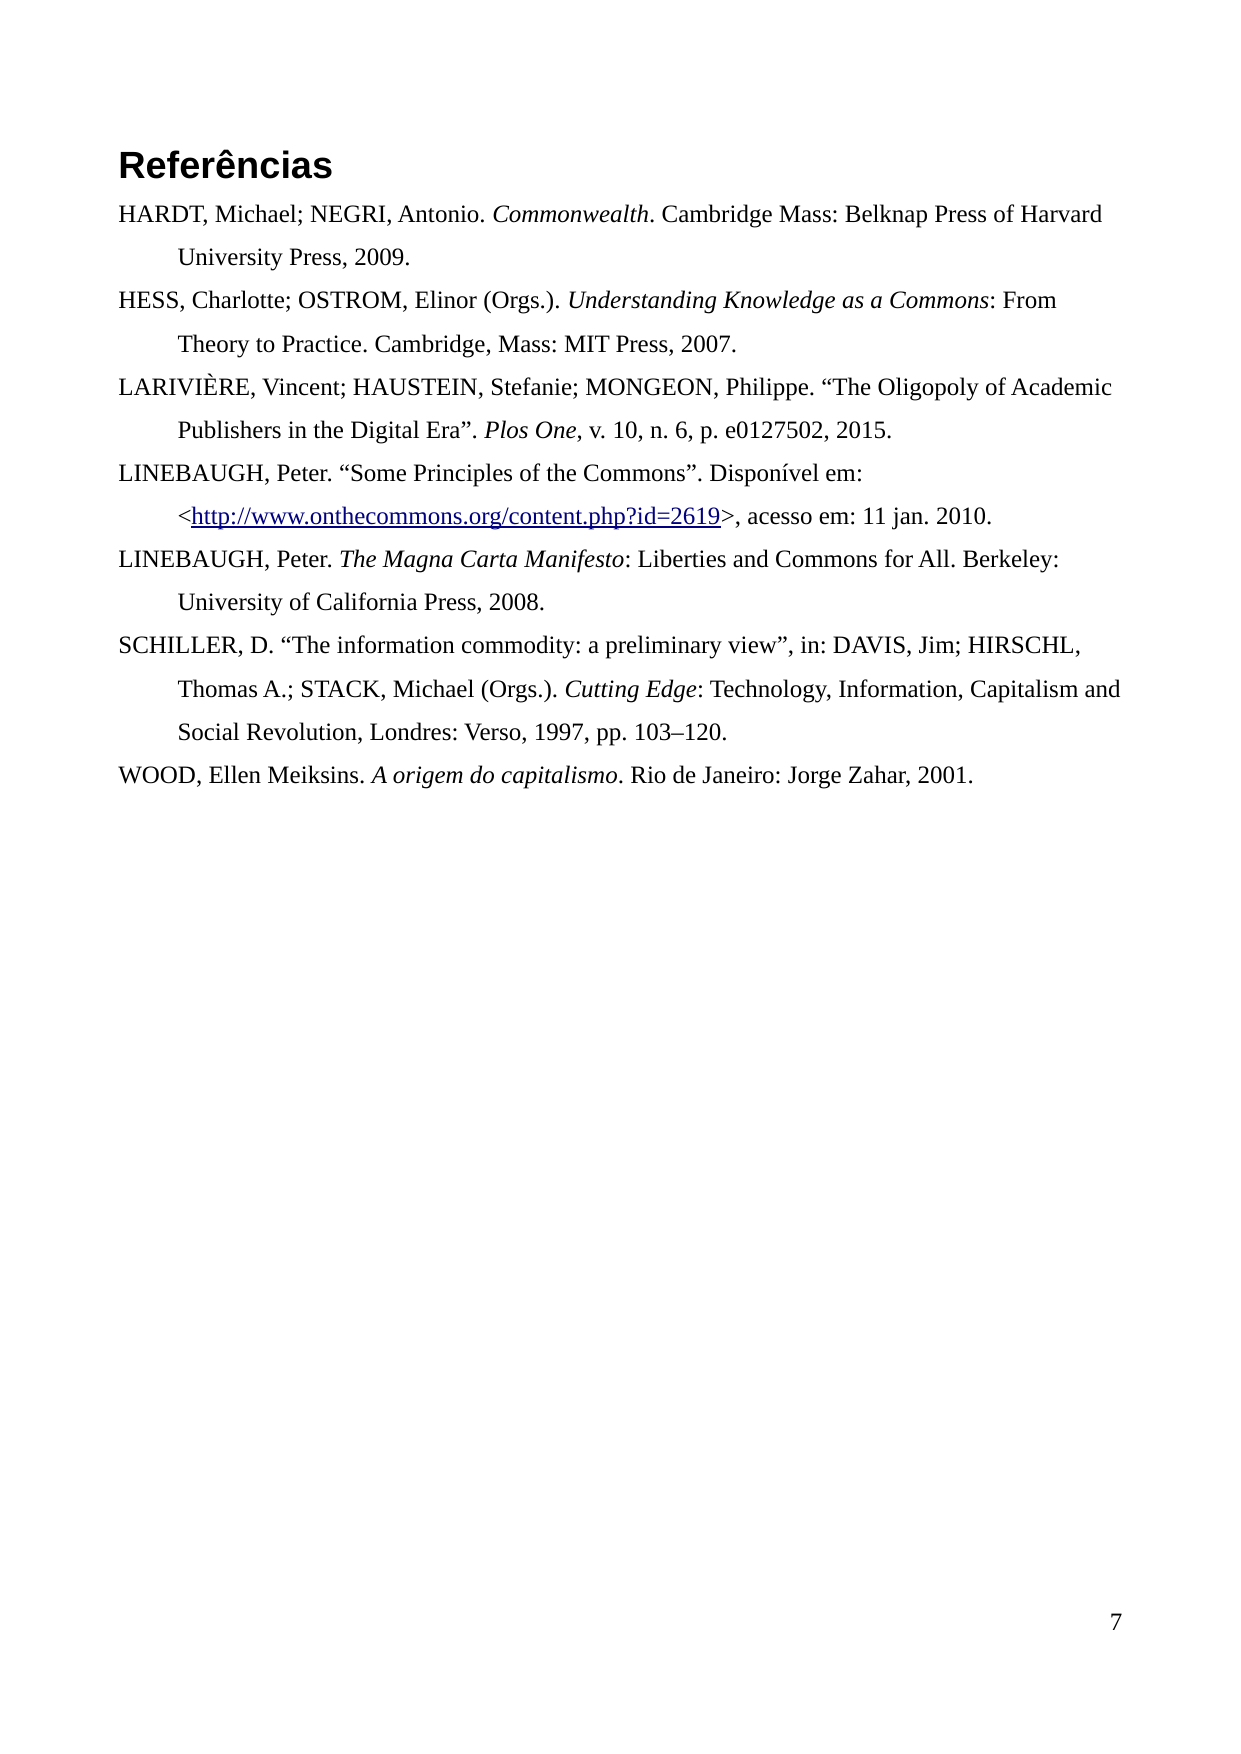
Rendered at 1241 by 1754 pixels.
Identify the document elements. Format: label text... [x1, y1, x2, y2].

text LARIVIÈRE, Vincent; HAUSTEIN, Stefanie; MONGEON, Philippe. “The Oligopoly of Academic Publishers in the Digital Era”. Plos One, v. 10, n. 6, p. e0127502, 2015. [118, 372, 1122, 444]
text HARDT, Michael; NEGRI, Antonio. Commonwealth. Cambridge Mass: Belknap Press of Harvard University Press, 2009. [118, 199, 1122, 271]
text WOOD, Ellen Meiksins. A origem do capitalismo. Rio de Janeiro: Jorge Zahar, 2001. [118, 760, 1122, 789]
subtitle Referências [118, 143, 1122, 187]
text SCHILLER, D. “The information commodity: a preliminary view”, in: DAVIS, Jim; HIRSCHL, Thomas A.; STACK, Michael (Orgs.). Cutting Edge: Technology, Information, Capitalism and Social Revolution, Londres: Verso, 1997, pp. 103–120. [118, 631, 1122, 746]
text HESS, Charlotte; OSTROM, Elinor (Orgs.). Understanding Knowledge as a Commons: From Theory to Practice. Cambridge, Mass: MIT Press, 2007. [118, 286, 1122, 357]
text LINEBAUGH, Peter. “Some Principles of the Commons”. Disponível em: <http://www.onthecommons.org/content.php?id=2619>, acesso em: 11 jan. 2010. [118, 458, 1122, 530]
text LINEBAUGH, Peter. The Magna Carta Manifesto: Liberties and Commons for All. Berkeley: University of California Press, 2008. [118, 544, 1122, 616]
